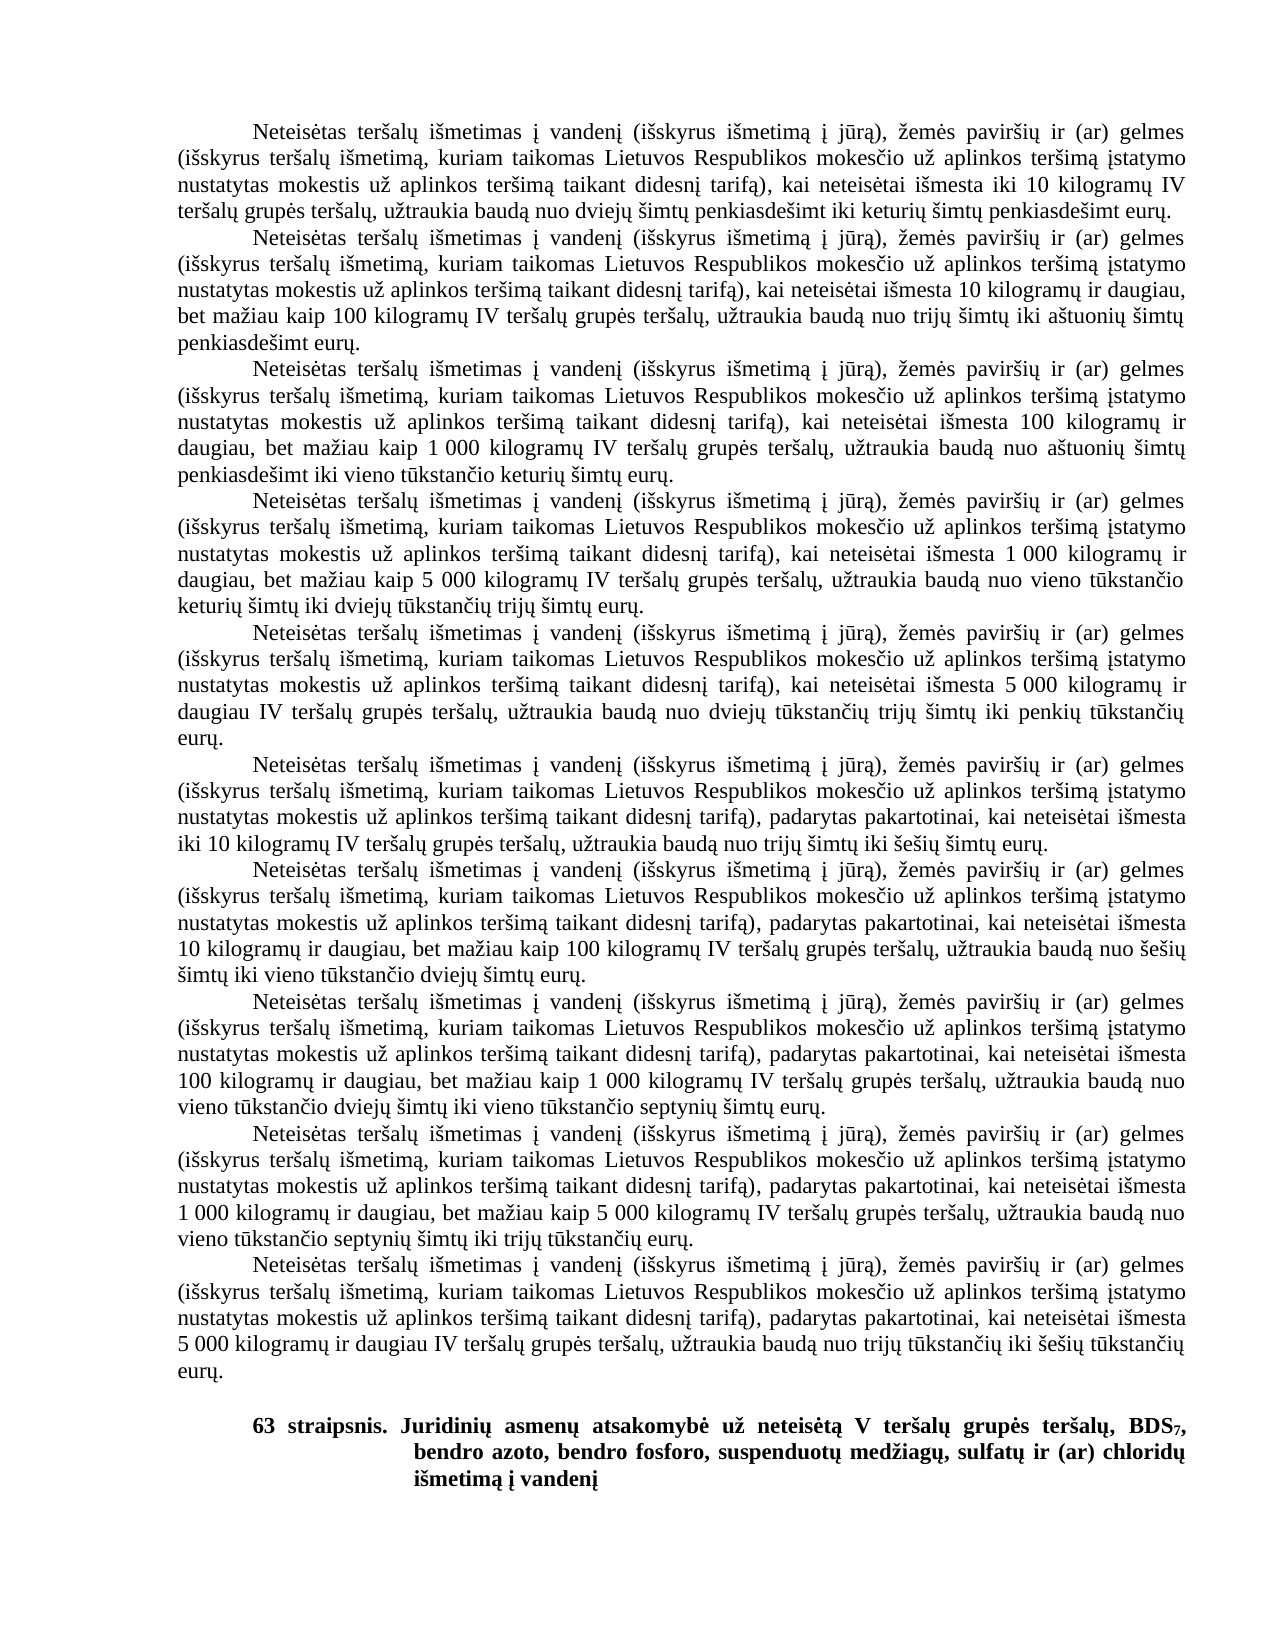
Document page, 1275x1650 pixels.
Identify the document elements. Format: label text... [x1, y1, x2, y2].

text 63 straipsnis. Juridinių asmenų atsakomybė už neteisėtą V teršalų grupės teršalų, BDS7, bendro azoto, bendro fosforo, suspenduotų medžiagų, sulfatų ir (ar) chloridų išmetimą į vandenį [252, 1412, 1186, 1491]
text Neteisėtas teršalų išmetimas į vandenį (išskyrus išmetimą į jūrą), žemės paviršių ir (ar) gelmes (išskyrus teršalų išmetimą, kuriam taikomas Lietuvos Respublikos mokesčio už aplinkos teršimą įstatymo nustatytas mokestis už aplinkos teršimą taikant didesnį tarifą), padarytas pakartotinai, kai neteisėtai išmesta 10 kilogramų ir daugiau, bet mažiau kaip 100 kilogramų IV teršalų grupės teršalų, užtraukia baudą nuo šešių šimtų iki vieno tūkstančio dviejų šimtų eurų. [177, 856, 1186, 988]
text Neteisėtas teršalų išmetimas į vandenį (išskyrus išmetimą į jūrą), žemės paviršių ir (ar) gelmes (išskyrus teršalų išmetimą, kuriam taikomas Lietuvos Respublikos mokesčio už aplinkos teršimą įstatymo nustatytas mokestis už aplinkos teršimą taikant didesnį tarifą), kai neteisėtai išmesta 10 kilogramų ir daugiau, bet mažiau kaip 100 kilogramų IV teršalų grupės teršalų, užtraukia baudą nuo trijų šimtų iki aštuonių šimtų penkiasdešimt eurų. [177, 223, 1186, 355]
text Neteisėtas teršalų išmetimas į vandenį (išskyrus išmetimą į jūrą), žemės paviršių ir (ar) gelmes (išskyrus teršalų išmetimą, kuriam taikomas Lietuvos Respublikos mokesčio už aplinkos teršimą įstatymo nustatytas mokestis už aplinkos teršimą taikant didesnį tarifą), padarytas pakartotinai, kai neteisėtai išmesta iki 10 kilogramų IV teršalų grupės teršalų, užtraukia baudą nuo trijų šimtų iki šešių šimtų eurų. [177, 751, 1186, 856]
text Neteisėtas teršalų išmetimas į vandenį (išskyrus išmetimą į jūrą), žemės paviršių ir (ar) gelmes (išskyrus teršalų išmetimą, kuriam taikomas Lietuvos Respublikos mokesčio už aplinkos teršimą įstatymo nustatytas mokestis už aplinkos teršimą taikant didesnį tarifą), kai neteisėtai išmesta iki 10 kilogramų IV teršalų grupės teršalų, užtraukia baudą nuo dviejų šimtų penkiasdešimt iki keturių šimtų penkiasdešimt eurų. [177, 118, 1186, 223]
text Neteisėtas teršalų išmetimas į vandenį (išskyrus išmetimą į jūrą), žemės paviršių ir (ar) gelmes (išskyrus teršalų išmetimą, kuriam taikomas Lietuvos Respublikos mokesčio už aplinkos teršimą įstatymo nustatytas mokestis už aplinkos teršimą taikant didesnį tarifą), kai neteisėtai išmesta 1 000 kilogramų ir daugiau, bet mažiau kaip 5 000 kilogramų IV teršalų grupės teršalų, užtraukia baudą nuo vieno tūkstančio keturių šimtų iki dviejų tūkstančių trijų šimtų eurų. [177, 487, 1186, 619]
text Neteisėtas teršalų išmetimas į vandenį (išskyrus išmetimą į jūrą), žemės paviršių ir (ar) gelmes (išskyrus teršalų išmetimą, kuriam taikomas Lietuvos Respublikos mokesčio už aplinkos teršimą įstatymo nustatytas mokestis už aplinkos teršimą taikant didesnį tarifą), padarytas pakartotinai, kai neteisėtai išmesta 1 000 kilogramų ir daugiau, bet mažiau kaip 5 000 kilogramų IV teršalų grupės teršalų, užtraukia baudą nuo vieno tūkstančio septynių šimtų iki trijų tūkstančių eurų. [177, 1119, 1186, 1251]
text Neteisėtas teršalų išmetimas į vandenį (išskyrus išmetimą į jūrą), žemės paviršių ir (ar) gelmes (išskyrus teršalų išmetimą, kuriam taikomas Lietuvos Respublikos mokesčio už aplinkos teršimą įstatymo nustatytas mokestis už aplinkos teršimą taikant didesnį tarifą), kai neteisėtai išmesta 5 000 kilogramų ir daugiau IV teršalų grupės teršalų, užtraukia baudą nuo dviejų tūkstančių trijų šimtų iki penkių tūkstančių eurų. [177, 619, 1186, 751]
text Neteisėtas teršalų išmetimas į vandenį (išskyrus išmetimą į jūrą), žemės paviršių ir (ar) gelmes (išskyrus teršalų išmetimą, kuriam taikomas Lietuvos Respublikos mokesčio už aplinkos teršimą įstatymo nustatytas mokestis už aplinkos teršimą taikant didesnį tarifą), padarytas pakartotinai, kai neteisėtai išmesta 100 kilogramų ir daugiau, bet mažiau kaip 1 000 kilogramų IV teršalų grupės teršalų, užtraukia baudą nuo vieno tūkstančio dviejų šimtų iki vieno tūkstančio septynių šimtų eurų. [177, 988, 1186, 1119]
text Neteisėtas teršalų išmetimas į vandenį (išskyrus išmetimą į jūrą), žemės paviršių ir (ar) gelmes (išskyrus teršalų išmetimą, kuriam taikomas Lietuvos Respublikos mokesčio už aplinkos teršimą įstatymo nustatytas mokestis už aplinkos teršimą taikant didesnį tarifą), padarytas pakartotinai, kai neteisėtai išmesta 5 000 kilogramų ir daugiau IV teršalų grupės teršalų, užtraukia baudą nuo trijų tūkstančių iki šešių tūkstančių eurų. [177, 1251, 1186, 1383]
text Neteisėtas teršalų išmetimas į vandenį (išskyrus išmetimą į jūrą), žemės paviršių ir (ar) gelmes (išskyrus teršalų išmetimą, kuriam taikomas Lietuvos Respublikos mokesčio už aplinkos teršimą įstatymo nustatytas mokestis už aplinkos teršimą taikant didesnį tarifą), kai neteisėtai išmesta 100 kilogramų ir daugiau, bet mažiau kaip 1 000 kilogramų IV teršalų grupės teršalų, užtraukia baudą nuo aštuonių šimtų penkiasdešimt iki vieno tūkstančio keturių šimtų eurų. [177, 355, 1186, 487]
